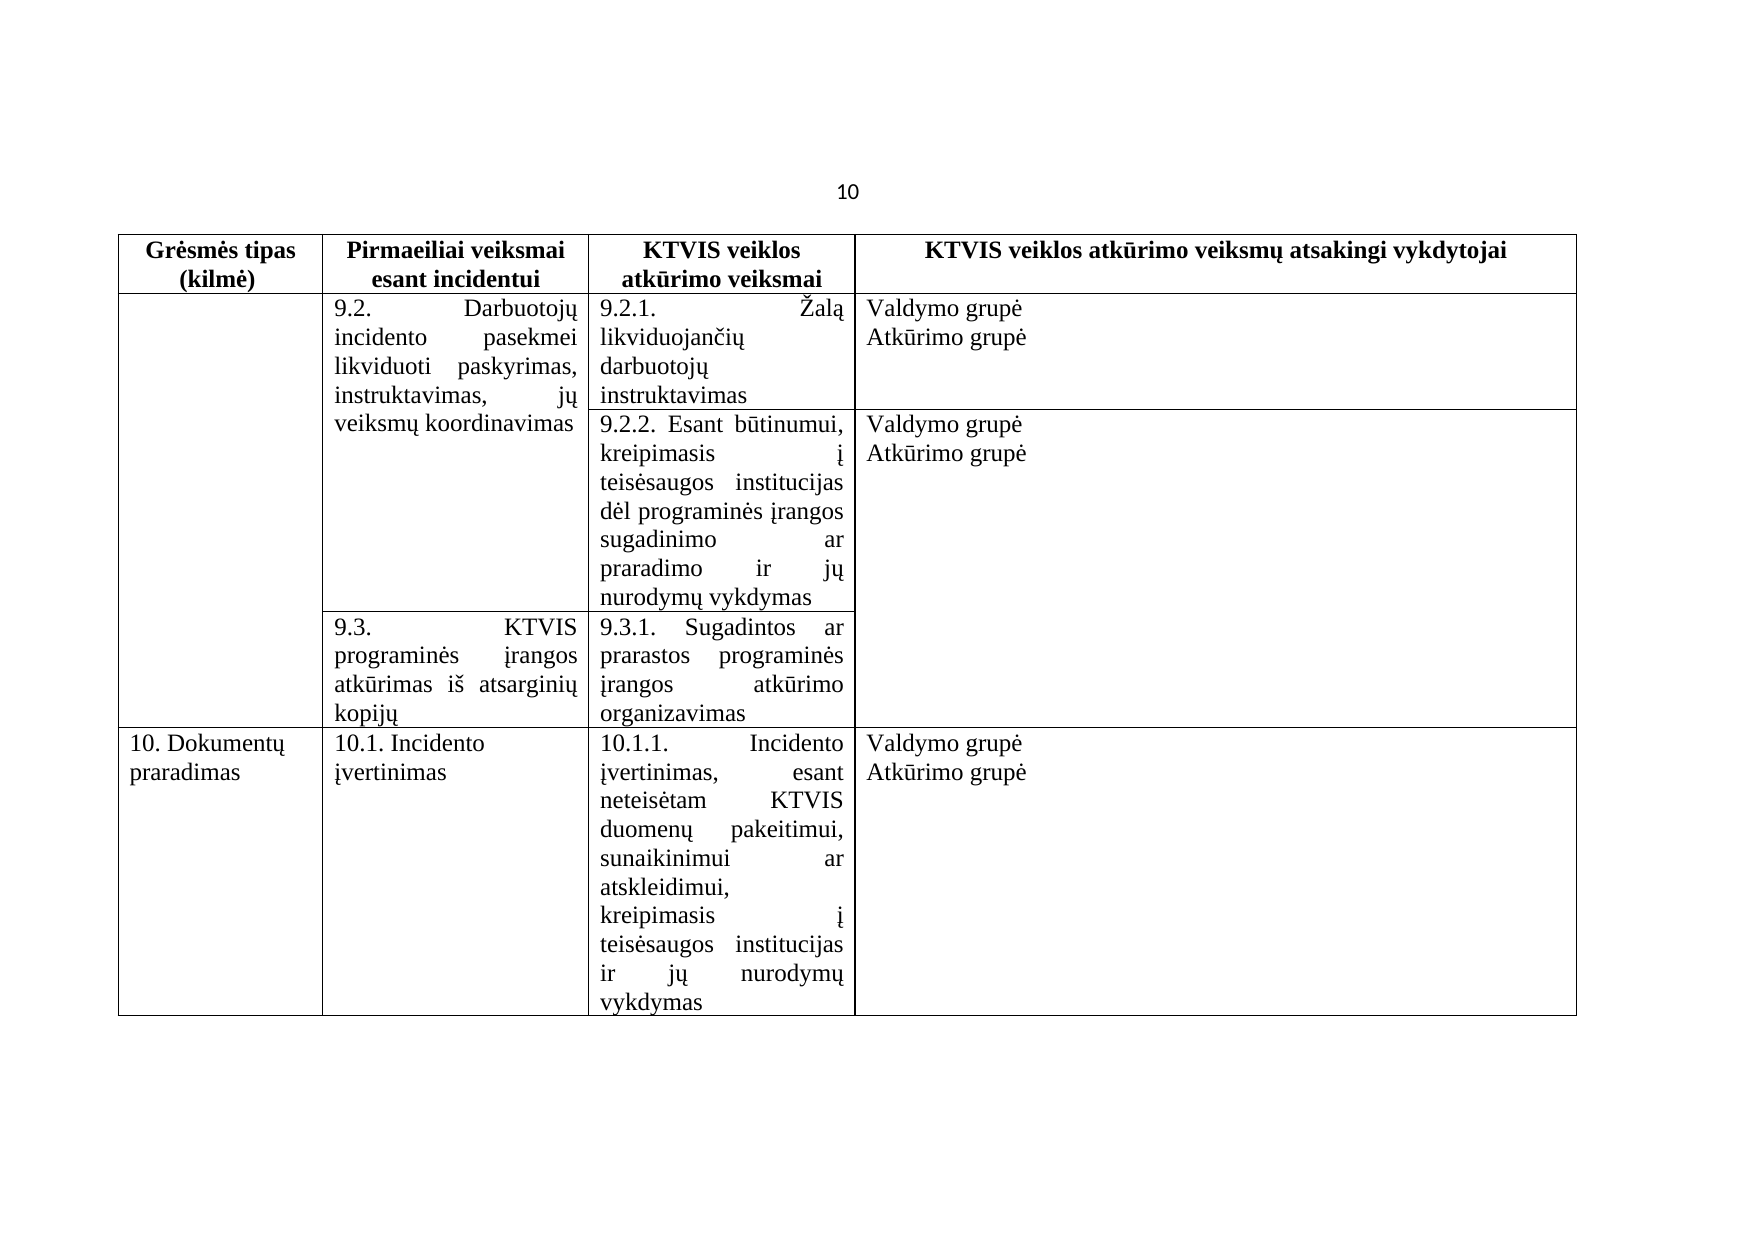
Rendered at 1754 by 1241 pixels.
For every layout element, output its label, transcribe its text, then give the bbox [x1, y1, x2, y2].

table_cell 9.2.2. Esant būtinumui, kreipimasis į teisėsaugos institucijas dėl programinės įrangos sugadinimo ar praradimo ir jų nurodymų vykdymas [589, 410, 854, 611]
table_cell 10.1.1. Incidento įvertinimas, esant neteisėtam KTVIS duomenų pakeitimui, sunaikinimui ar atskleidimui, kreipimasis į teisėsaugos institucijas ir jų nurodymų vykdymas [589, 728, 854, 1015]
table_cell 10.1. Incidento įvertinimas [323, 728, 588, 1015]
table_header KTVIS veiklos atkūrimo veiksmų atsakingi vykdytojai [856, 235, 1576, 292]
table_header Pirmaeiliai veiksmai esant incidentui [323, 235, 588, 292]
table_cell 9.2.1. Žalą likviduojančių darbuotojų instruktavimas [589, 294, 854, 408]
table_cell 9.3. KTVIS programinės įrangos atkūrimas iš atsarginių kopijų [323, 612, 588, 727]
table_cell Valdymo grupė Atkūrimo grupė [856, 410, 1576, 727]
table_header Grėsmės tipas (kilmė) [119, 235, 322, 292]
table_cell Valdymo grupė Atkūrimo grupė [856, 728, 1576, 1015]
table_cell Valdymo grupė Atkūrimo grupė [856, 294, 1576, 408]
table_cell 9.3.1. Sugadintos ar prarastos programinės įrangos atkūrimo organizavimas [589, 612, 854, 727]
table_cell 10. Dokumentų praradimas [119, 728, 322, 1015]
table_cell 9.2. Darbuotojų incidento pasekmei likviduoti paskyrimas, instruktavimas, jų veiksmų koordinavimas [323, 294, 588, 611]
table_cell [119, 294, 322, 727]
table_header KTVIS veiklos atkūrimo veiksmai [589, 235, 854, 292]
